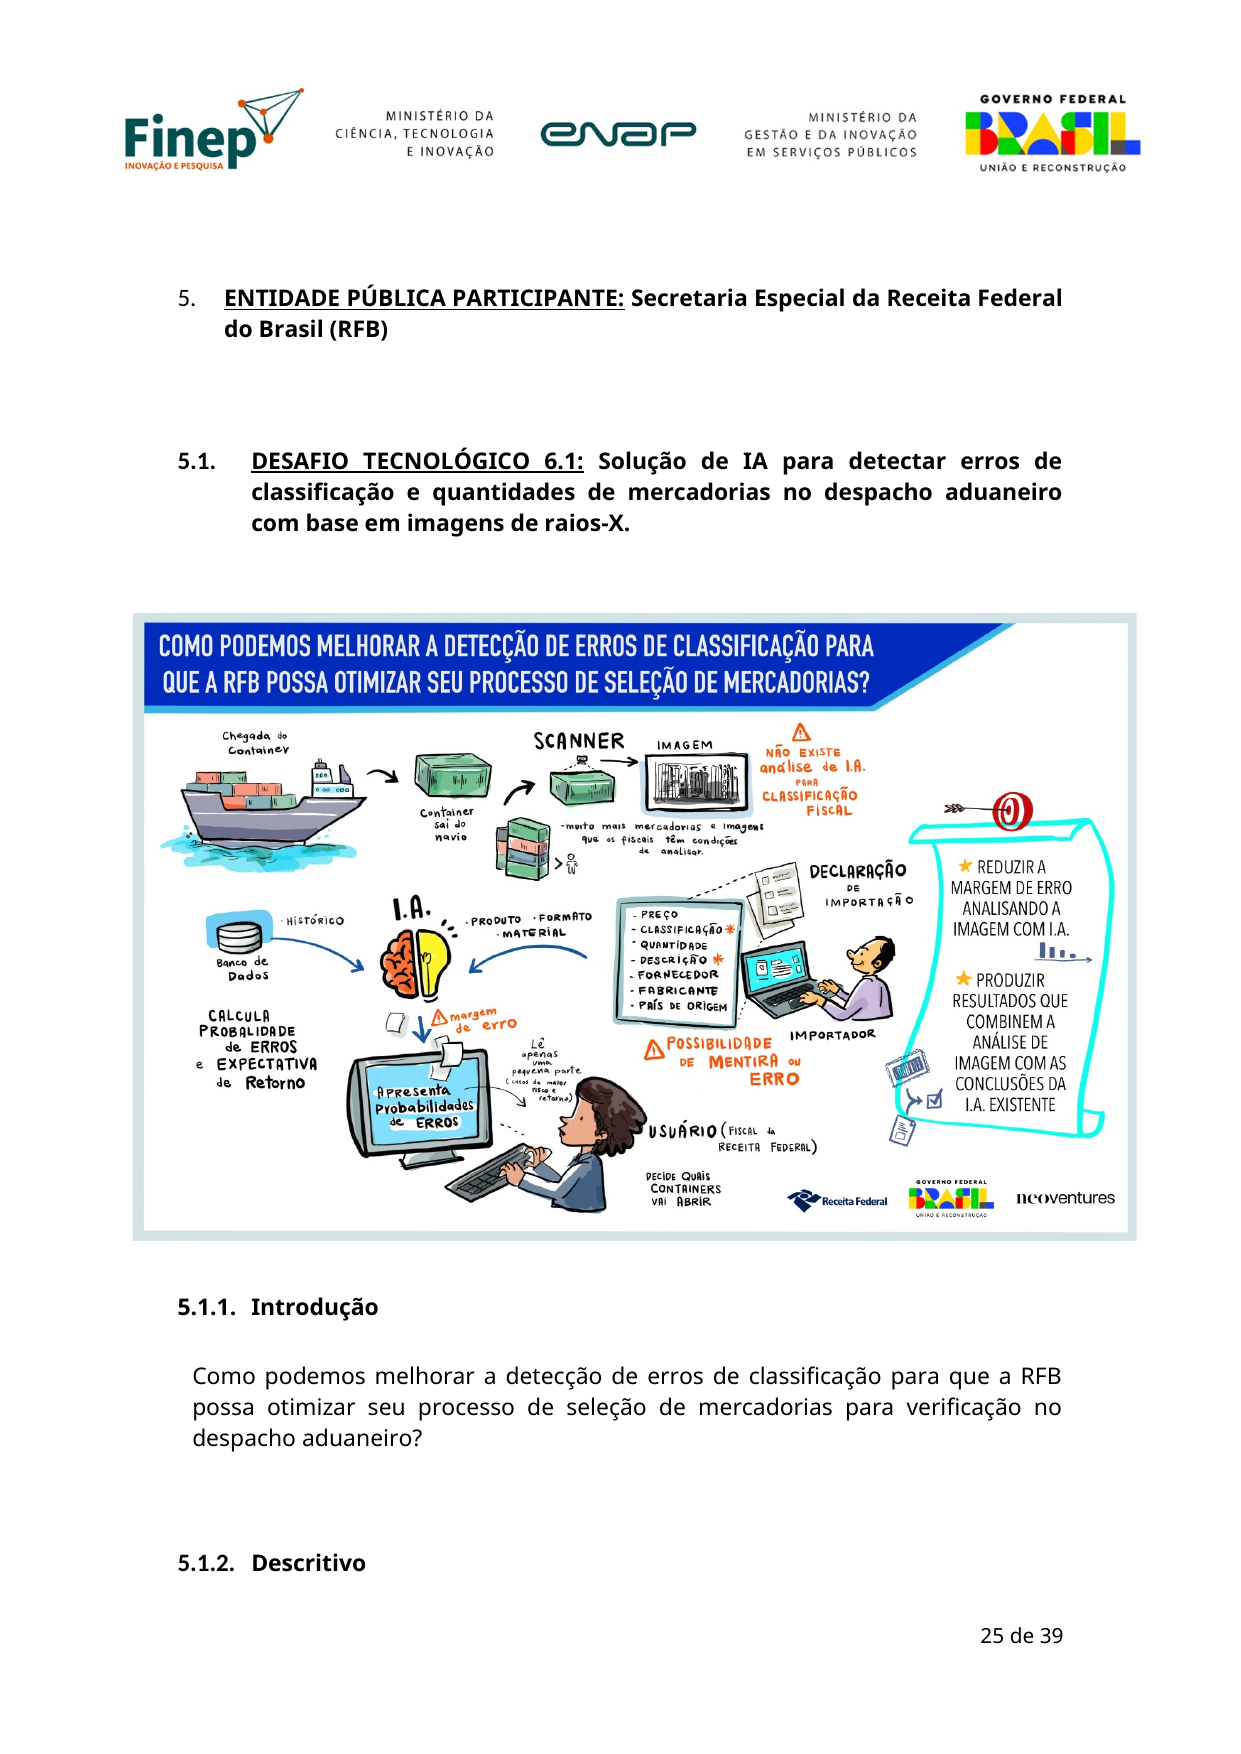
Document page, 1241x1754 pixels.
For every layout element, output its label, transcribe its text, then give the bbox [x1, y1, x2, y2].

list DESAFIO TECNOLÓGICO 6.1: Solução de IA para detectar erros de classificação e quantidades de mercadorias no despacho aduaneiro com base em imagens de raios-X. [177, 445, 1063, 538]
list Descritivo [177, 1547, 1063, 1578]
text Como podemos melhorar a detecção de erros de classificação para que a RFB possa otimizar seu processo de seleção de mercadorias para verificação no despacho aduaneiro? [192, 1360, 1063, 1453]
list ENTIDADE PÚBLICA PARTICIPANTE: Secretaria Especial da Receita Federal do Brasil (RFB) [177, 282, 1063, 345]
list Introdução [177, 1291, 1063, 1322]
